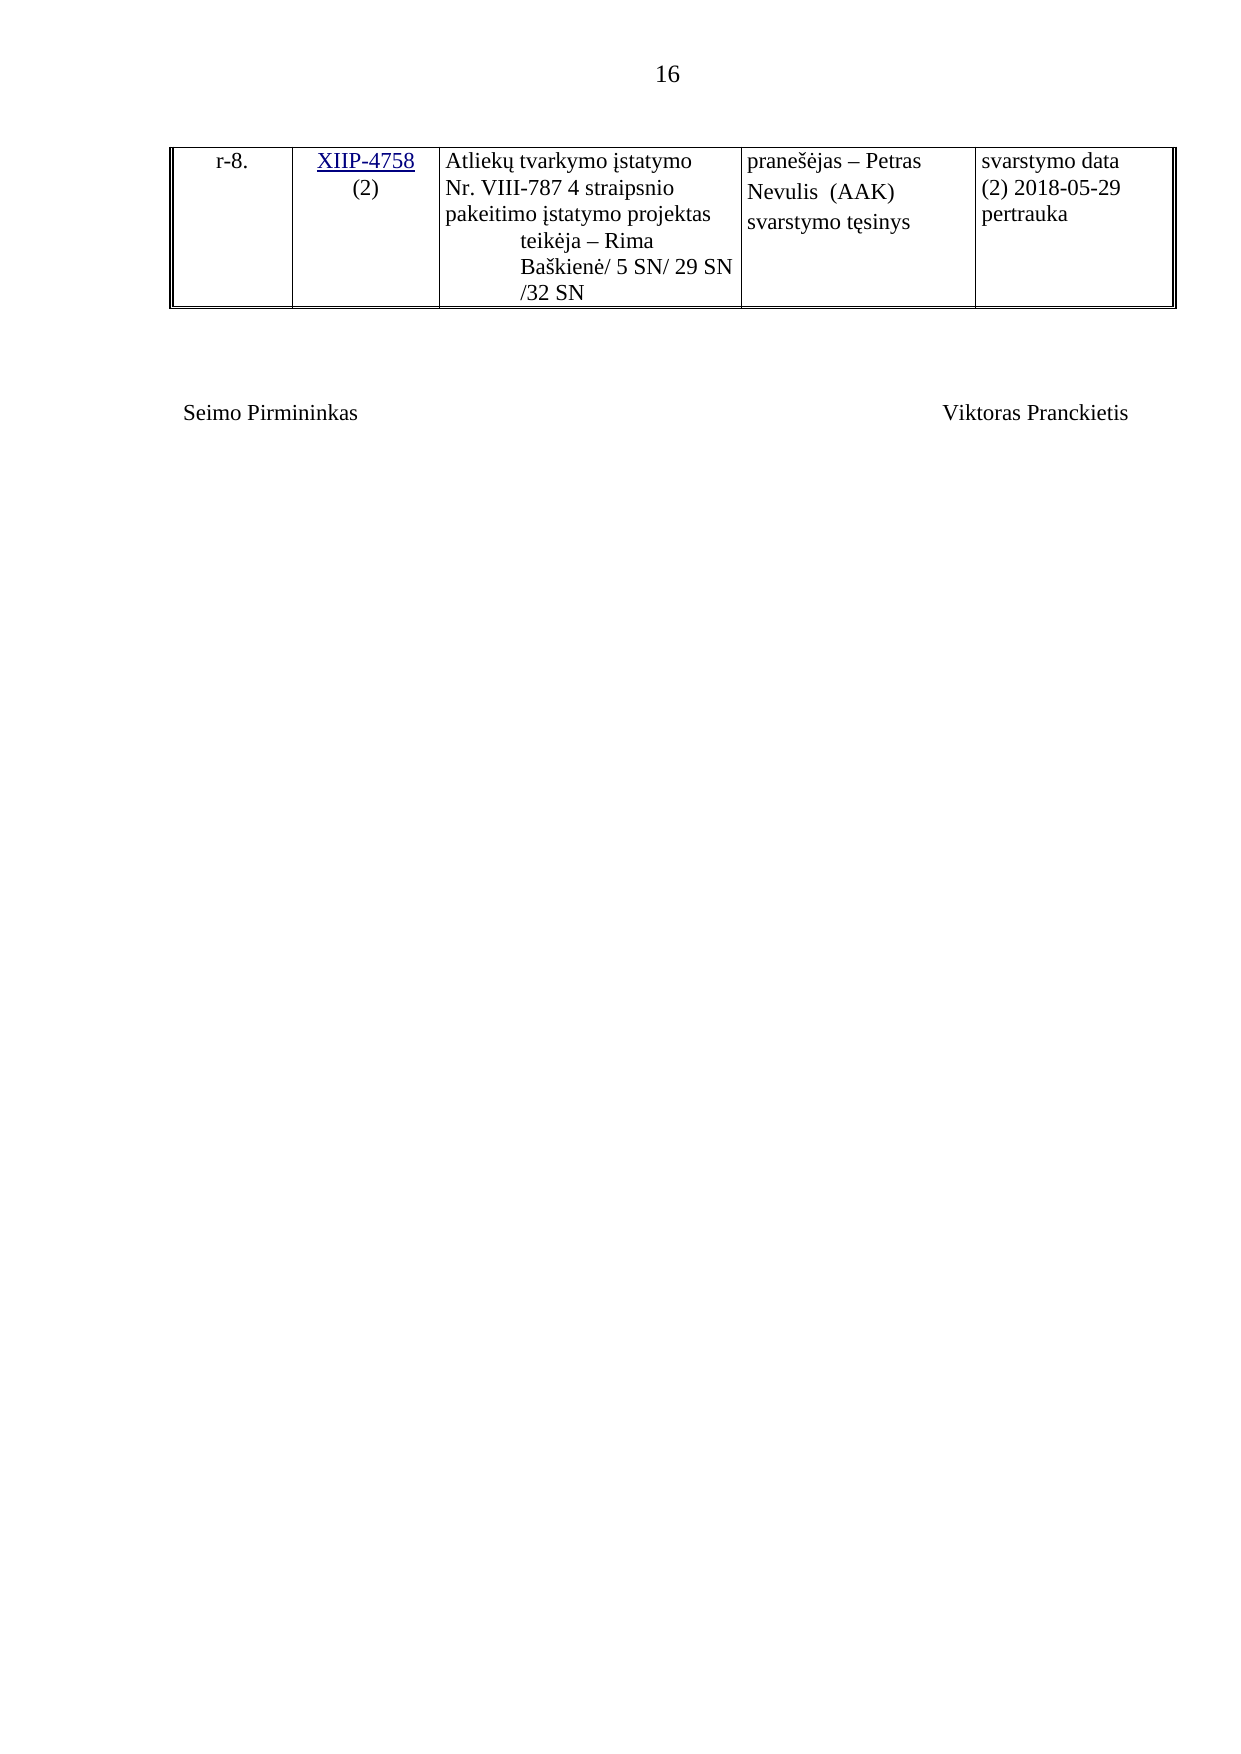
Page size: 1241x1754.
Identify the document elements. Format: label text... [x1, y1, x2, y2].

table_cell [493, 309, 854, 433]
table_header [1177, 147, 1240, 306]
table_header svarstymo data (2) 2018-05-29 pertrauka [976, 148, 1172, 306]
table_cell Viktoras Pranckietis [854, 306, 1240, 433]
table_header XIIP-4758 (2) [293, 148, 439, 306]
table_header pranešėjas – Petras Nevulis (AAK) svarstymo tęsinys [742, 148, 975, 306]
table_header Atliekų tvarkymo įstatymo Nr. VIII-787 4 straipsnio pakeitimo įstatymo projektas teikėja – Rima Baškienė/ 5 SN/ 29 SN /32 SN [440, 148, 741, 306]
table_header r-8. [174, 148, 292, 306]
table_cell Seimo Pirmininkas [172, 309, 493, 433]
